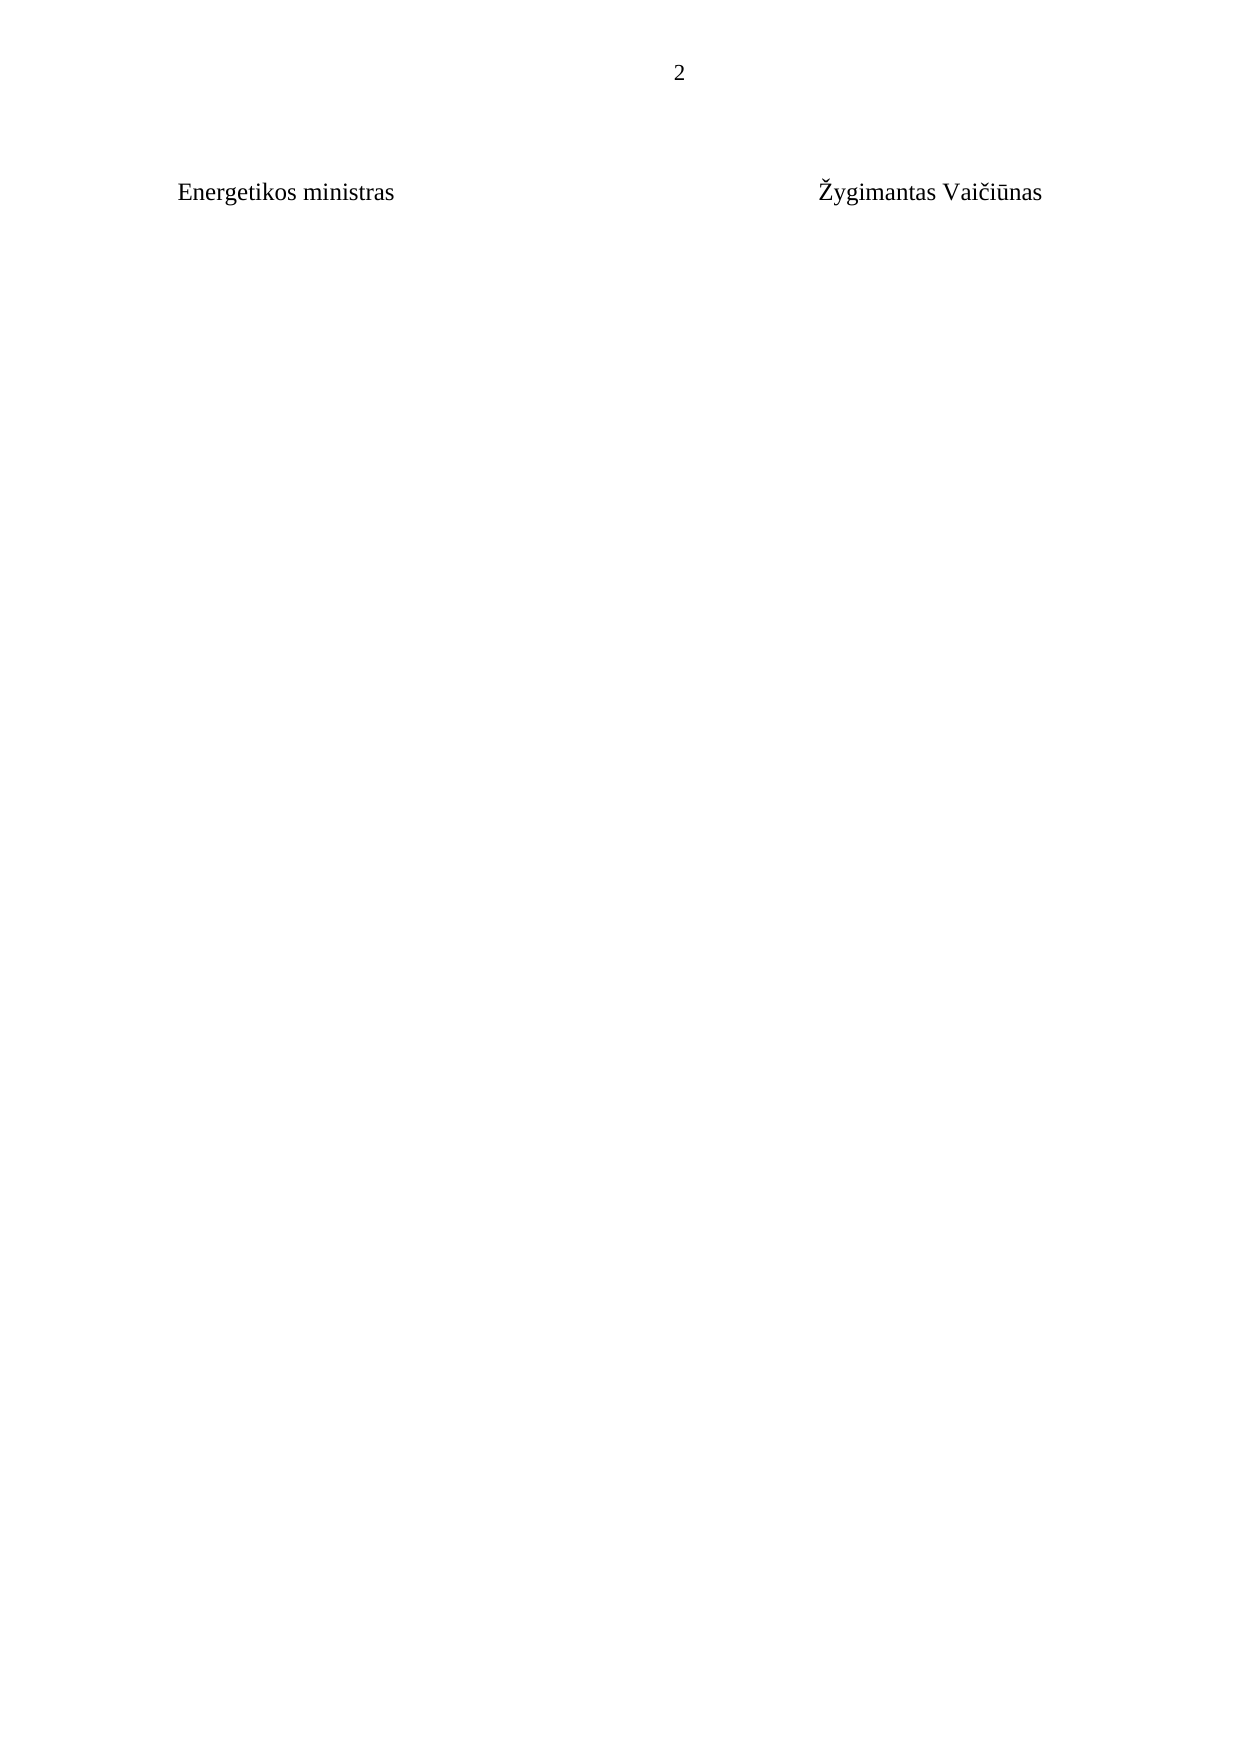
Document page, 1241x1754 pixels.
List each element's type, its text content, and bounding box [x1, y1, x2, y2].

text Energetikos ministras Žygimantas Vaičiūnas [177, 177, 1181, 206]
